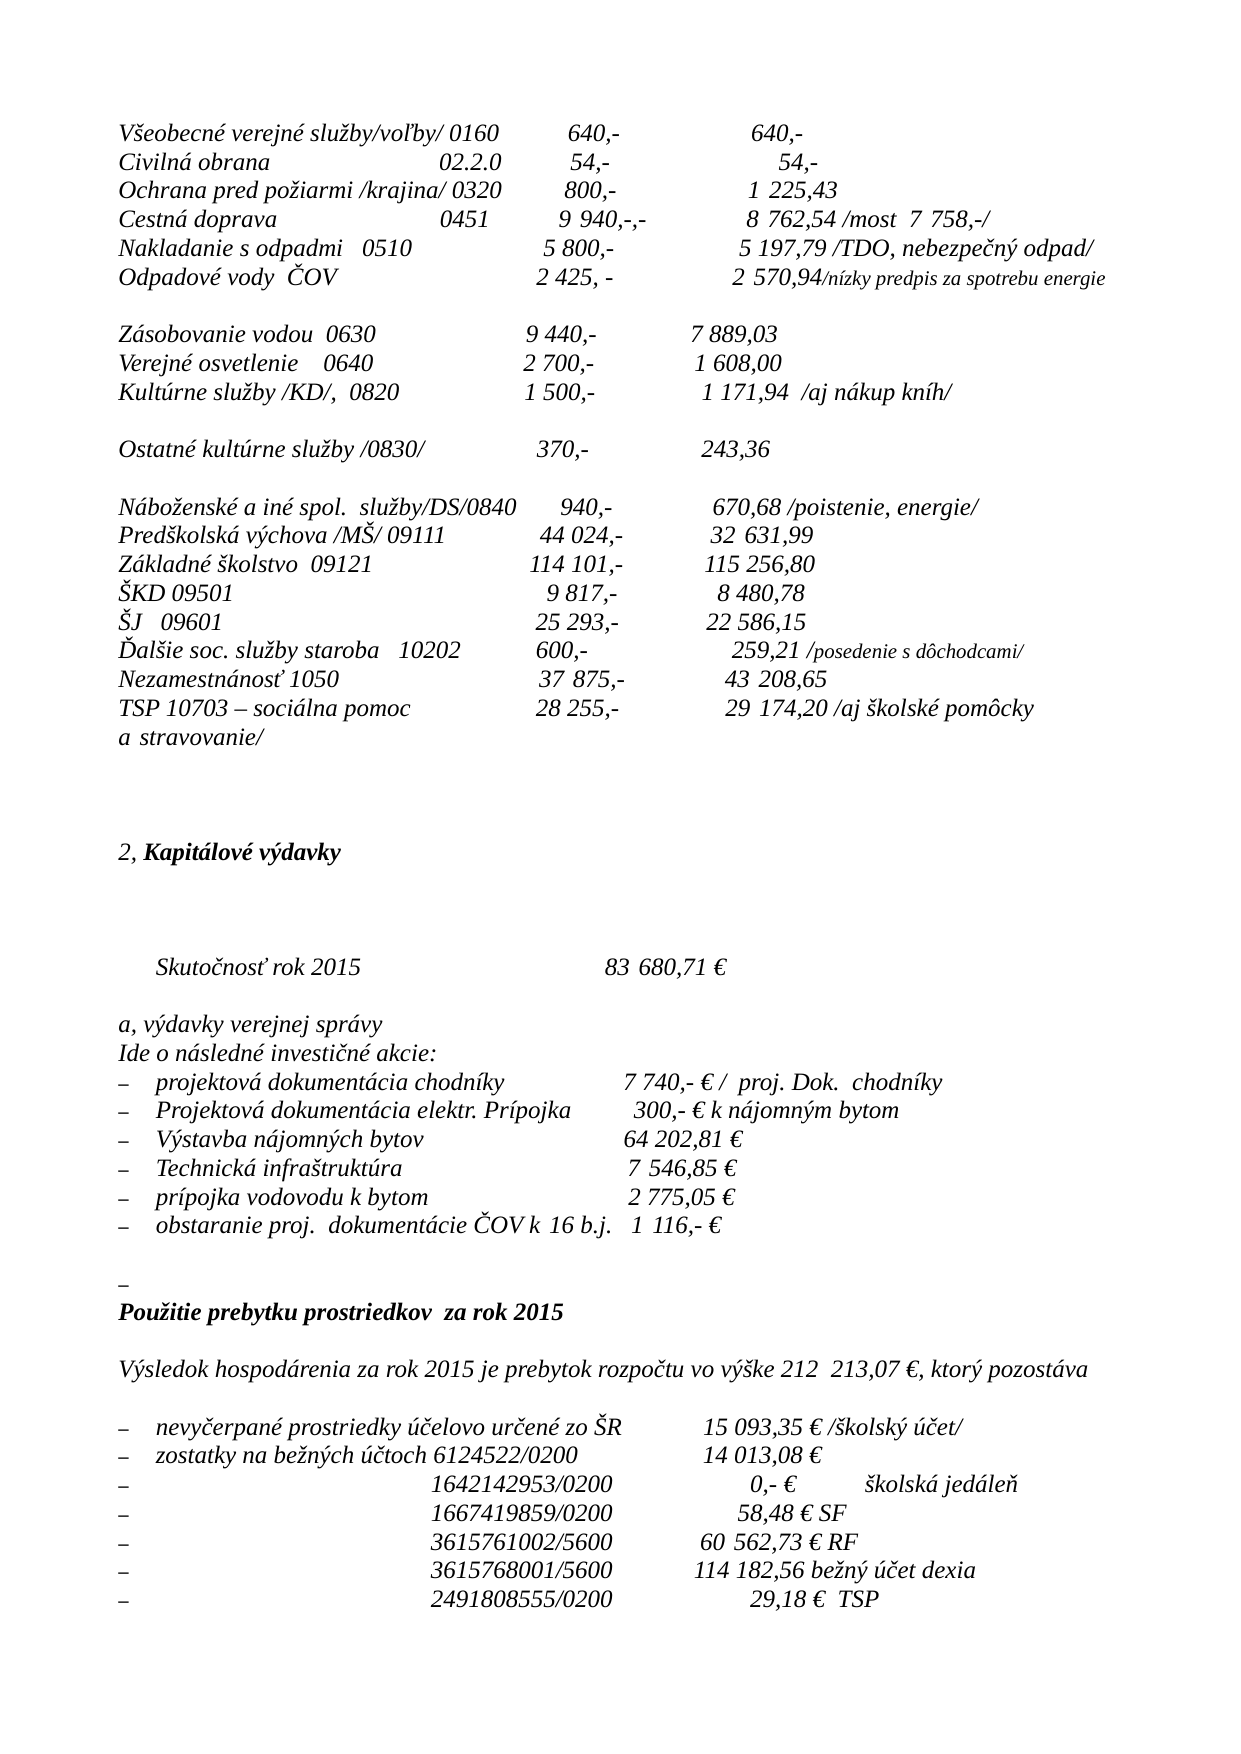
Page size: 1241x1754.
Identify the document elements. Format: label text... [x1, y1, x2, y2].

list obstaranie proj. dokumentácie ČOV k 16 b.j. 1 116,- € [118, 1211, 1122, 1239]
text Predškolská výchova /MŠ/ 09111 44 024,- 32 631,99 [118, 521, 1122, 549]
list 2491808555/0200 29,18 € TSP [118, 1584, 1122, 1613]
text Ostatné kultúrne služby /0830/ 370,- 243,36 [118, 434, 1122, 463]
text ŠKD 09501 9 817,- 8 480,78 [118, 578, 1122, 607]
text a, výdavky verejnej správy [118, 1009, 1122, 1038]
text Skutočnosť rok 2015 83 680,71 € [118, 952, 1122, 981]
text Ochrana pred požiarmi /krajina/ 0320 800,- 1 225,43 [118, 176, 1122, 204]
list 1642142953/0200 0,- € školská jedáleň [118, 1469, 1122, 1498]
text ŠJ 09601 25 293,- 22 586,15 [118, 607, 1122, 636]
text Použitie prebytku prostriedkov za rok 2015 [118, 1297, 1122, 1326]
list prípojka vodovodu k bytom 2 775,05 € [118, 1182, 1122, 1211]
list 3615768001/5600 114 182,56 bežný účet dexia [118, 1556, 1122, 1584]
text TSP 10703 – sociálna pomoc 28 255,- 29 174,20 /aj školské pomôcky a stravovanie/ [118, 693, 1122, 751]
list nevyčerpané prostriedky účelovo určené zo ŠR 15 093,35 € /školský účet/ [118, 1412, 1122, 1441]
text Nezamestnánosť 1050 37 875,- 43 208,65 [118, 664, 1122, 693]
text Civilná obrana 02.2.0 54,- 54,- [118, 147, 1122, 176]
list zostatky na bežných účtoch 6124522/0200 14 013,08 € [118, 1441, 1122, 1469]
list Projektová dokumentácia elektr. Prípojka 300,- € k nájomným bytom [118, 1096, 1122, 1124]
list Výstavba nájomných bytov 64 202,81 € [118, 1124, 1122, 1153]
text Verejné osvetlenie 0640 2 700,- 1 608,00 [118, 348, 1122, 377]
text Náboženské a iné spol. služby/DS/0840 940,- 670,68 /poistenie, energie/ [118, 492, 1122, 521]
text Ide o následné investičné akcie: [118, 1038, 1122, 1067]
text Výsledok hospodárenia za rok 2015 je prebytok rozpočtu vo výške 212 213,07 €, ktorý pozostáva [118, 1354, 1122, 1383]
list projektová dokumentácia chodníky 7 740,- € / proj. Dok. chodníky [118, 1067, 1122, 1096]
list 1667419859/0200 58,48 € SF [118, 1498, 1122, 1527]
text Nakladanie s odpadmi 0510 5 800,- 5 197,79 /TDO, nebezpečný odpad/ [118, 233, 1122, 262]
text Odpadové vody ČOV 2 425, - 2 570,94/nízky predpis za spotrebu energie [118, 262, 1122, 291]
text 2, Kapitálové výdavky [118, 837, 1122, 866]
text Zásobovanie vodou 0630 9 440,- 7 889,03 [118, 319, 1122, 348]
list 3615761002/5600 60 562,73 € RF [118, 1527, 1122, 1556]
text Ďalšie soc. služby staroba 10202 600,- 259,21 /posedenie s dôchodcami/ [118, 636, 1122, 664]
text Cestná doprava 0451 9 940,-,- 8 762,54 /most 7 758,-/ [118, 204, 1122, 233]
text Základné školstvo 09121 114 101,- 115 256,80 [118, 549, 1122, 578]
text Všeobecné verejné služby/voľby/ 0160 640,- 640,- [118, 118, 1122, 147]
list Technická infraštruktúra 7 546,85 € [118, 1153, 1122, 1182]
text Kultúrne služby /KD/, 0820 1 500,- 1 171,94 /aj nákup kníh/ [118, 377, 1122, 406]
